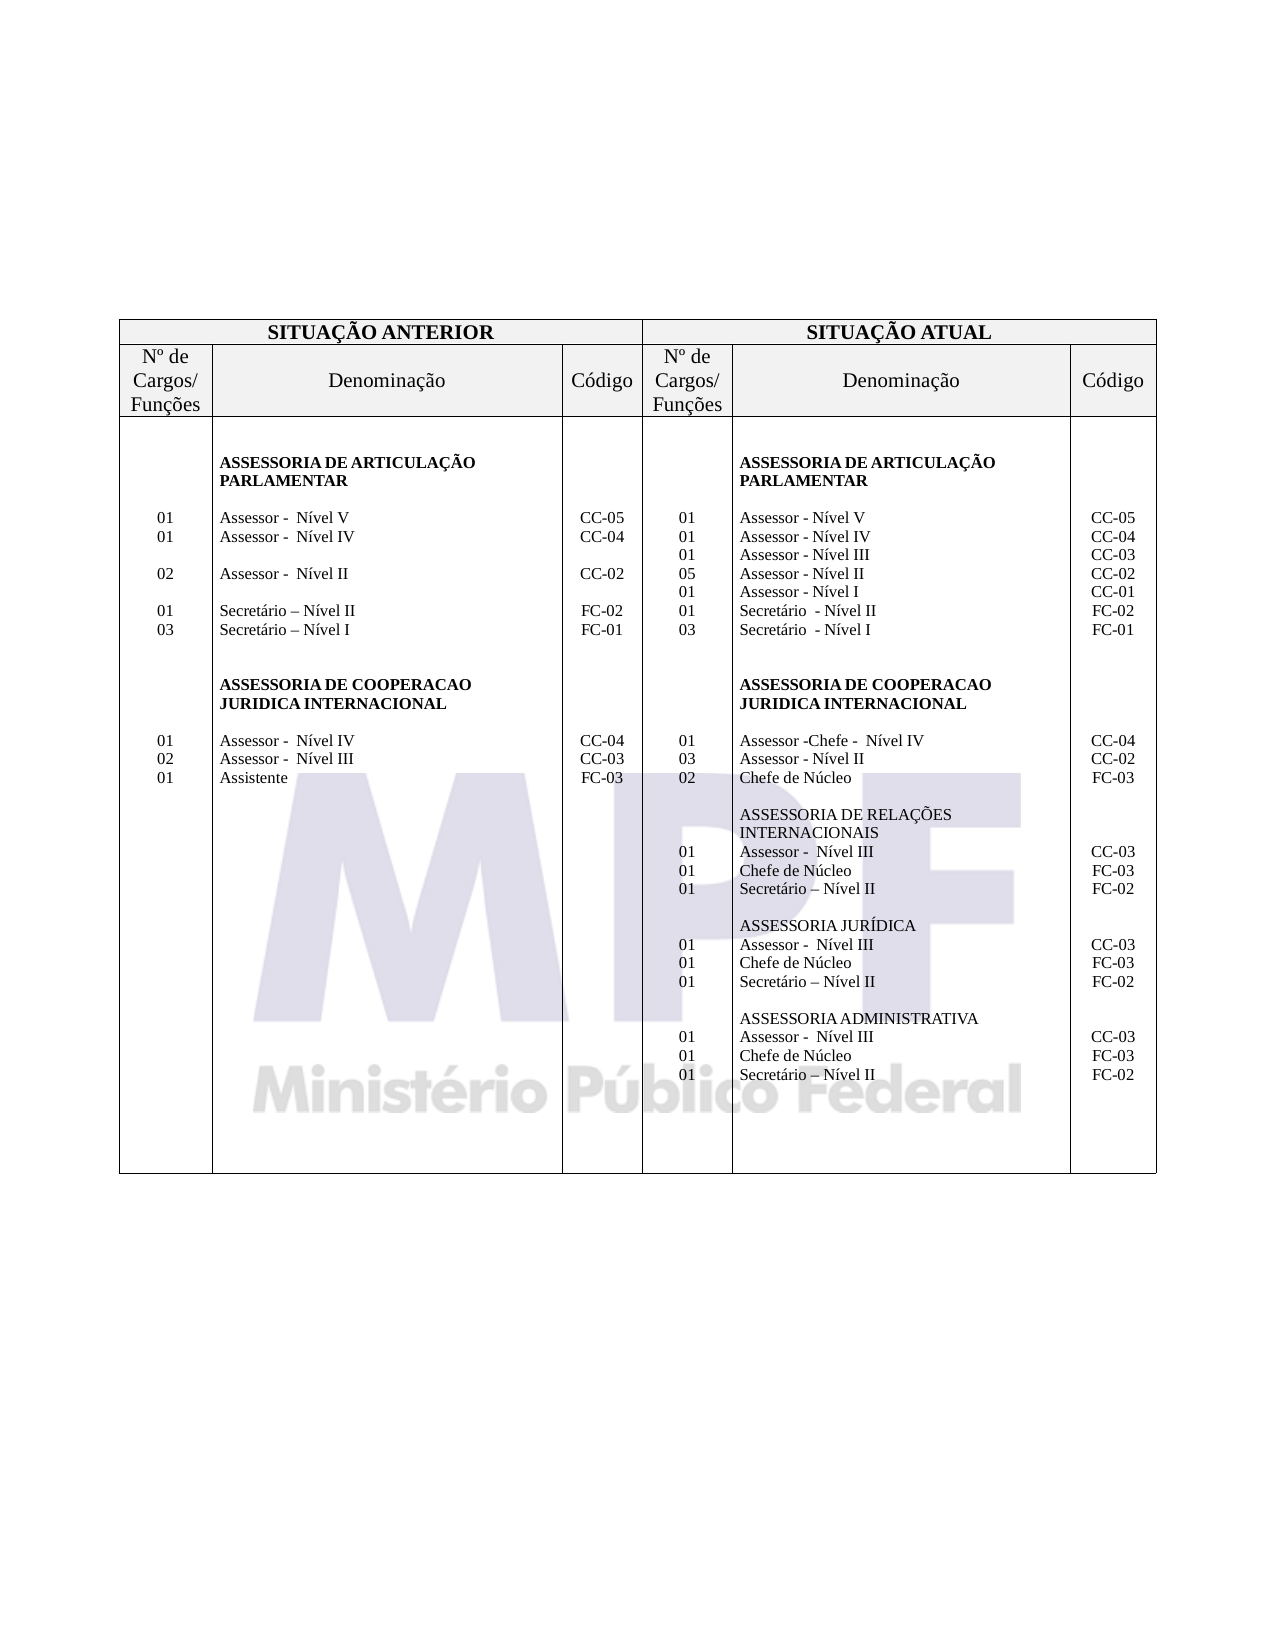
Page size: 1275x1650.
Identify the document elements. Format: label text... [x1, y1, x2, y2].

table_header SITUAÇÃO ANTERIOR [120, 320, 642, 343]
table_cell [120, 1121, 212, 1173]
table_cell Nº de Cargos/ Funções [120, 345, 212, 416]
table_header SITUAÇÃO ATUAL [643, 320, 1156, 343]
table_cell [213, 1121, 562, 1173]
table_cell Código [1071, 345, 1156, 416]
table_cell [733, 1121, 1070, 1173]
table_cell Nº de Cargos/ Funções [643, 345, 732, 416]
table_cell Denominação [733, 345, 1070, 416]
table_cell 01 01 01 05 01 01 03 01 03 02 01 01 01 01 01 01 01 01 01 [643, 417, 732, 1121]
table_cell CC-05 CC-04 CC-02 FC-02 FC-01 CC-04 CC-03 FC-03 [563, 417, 642, 1121]
table_cell [643, 1121, 732, 1173]
table_cell 01 01 02 01 03 01 02 01 [120, 417, 212, 1121]
table_cell CC-05 CC-04 CC-03 CC-02 CC-01 FC-02 FC-01 CC-04 CC-02 FC-03 CC-03 FC-03 FC-02 CC-03 FC-03 FC-02 CC-03 FC-03 FC-02 [1071, 417, 1156, 1121]
table_cell Denominação [213, 345, 562, 416]
table_cell ASSESSORIA DE ARTICULAÇÃO PARLAMENTAR Assessor - Nível V Assessor - Nível IV Assessor - Nível II Secretário – Nível II Secretário – Nível I ASSESSORIA DE COOPERACAO JURIDICA INTERNACIONAL Assessor - Nível IV Assessor - Nível III Assistente [213, 417, 562, 1121]
table_cell ASSESSORIA DE ARTICULAÇÃO PARLAMENTAR Assessor - Nível V Assessor - Nível IV Assessor - Nível III Assessor - Nível II Assessor - Nível I Secretário - Nível II Secretário - Nível I ASSESSORIA DE COOPERACAO JURIDICA INTERNACIONAL Assessor -Chefe - Nível IV Assessor - Nível II Chefe de Núcleo ASSESSORIA DE RELAÇÕES INTERNACIONAIS Assessor - Nível III Chefe de Núcleo Secretário – Nível II ASSESSORIA JURÍDICA Assessor - Nível III Chefe de Núcleo Secretário – Nível II ASSESSORIA ADMINISTRATIVA Assessor - Nível III Chefe de Núcleo Secretário – Nível II [733, 417, 1070, 1121]
table_cell [1071, 1121, 1156, 1173]
table_cell Código [563, 345, 642, 416]
table_cell [563, 1121, 642, 1173]
